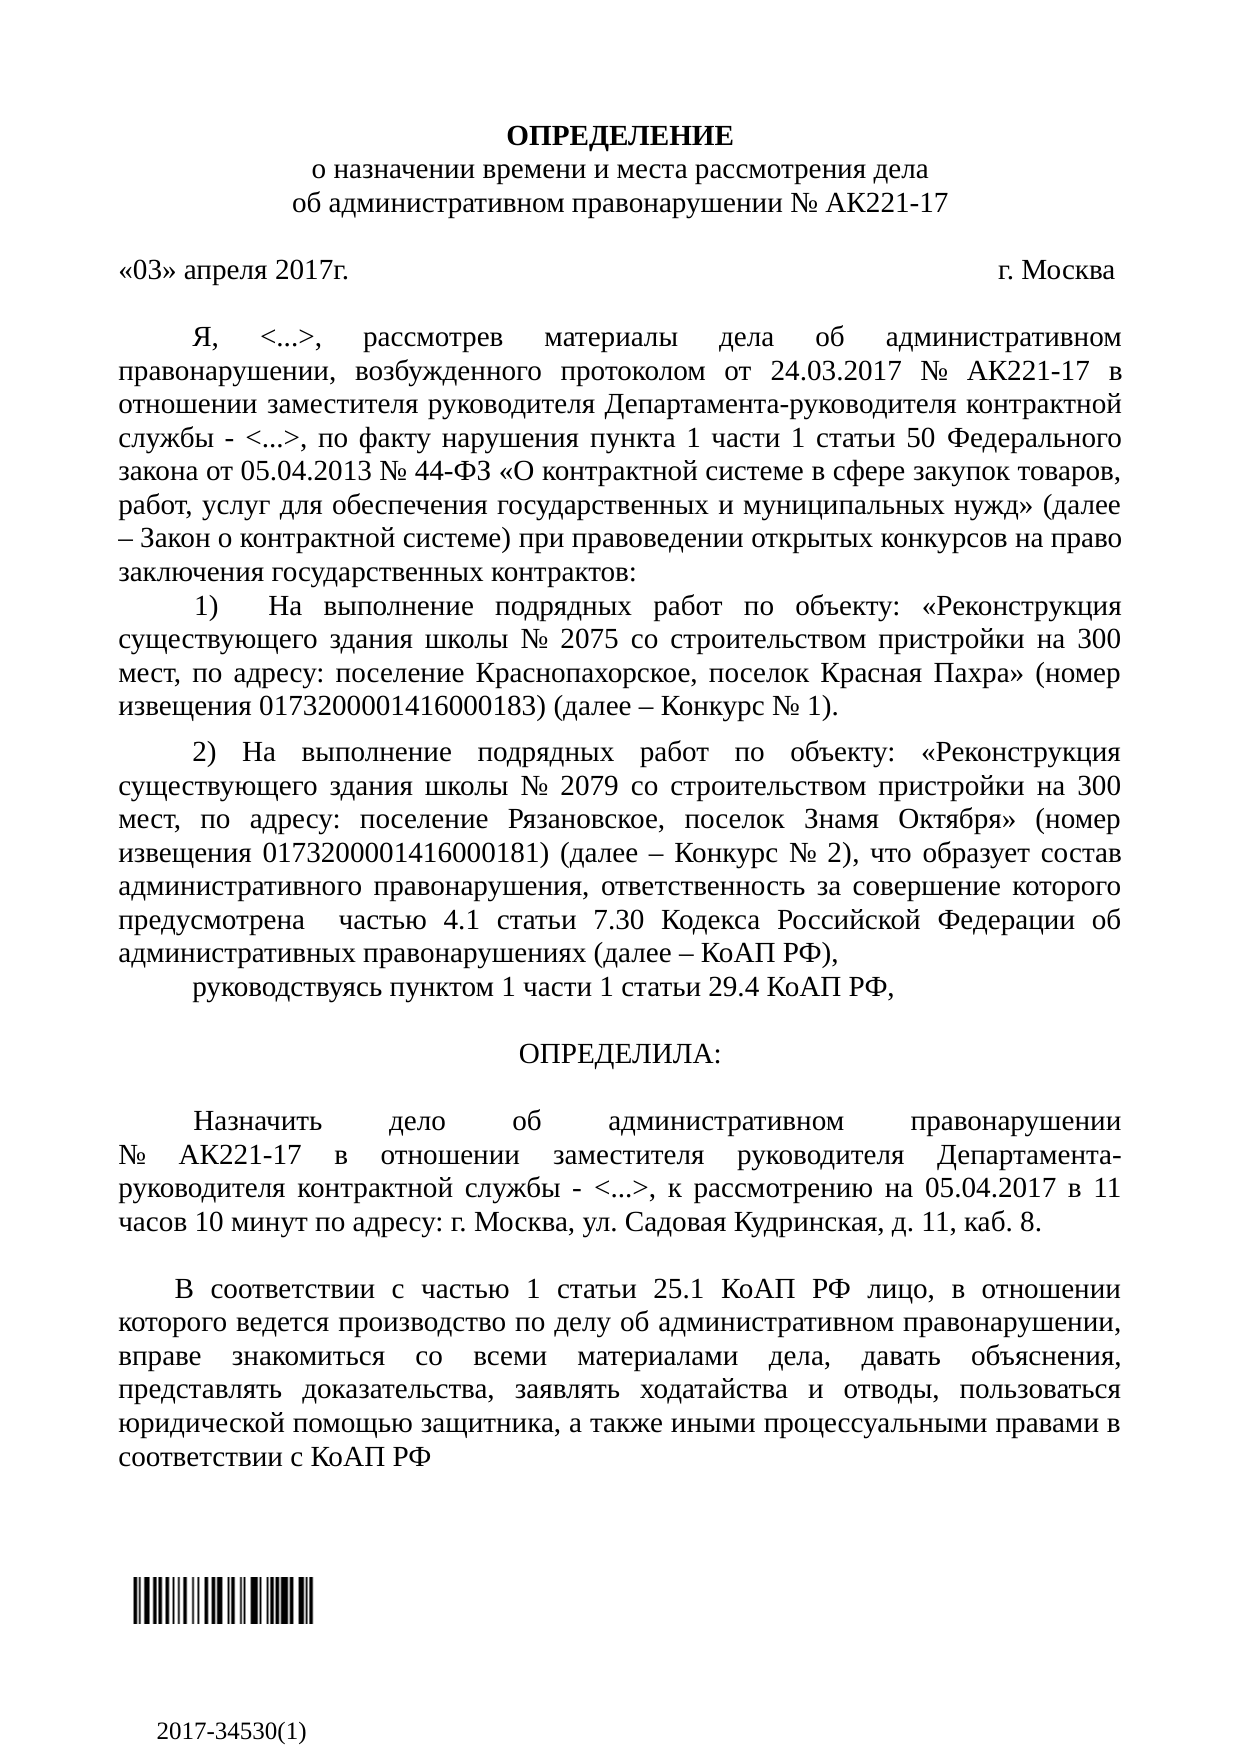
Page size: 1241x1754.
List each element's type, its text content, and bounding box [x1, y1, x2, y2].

text руководствуясь пунктом 1 части 1 статьи 29.4 КоАП РФ, [118, 969, 1122, 1003]
picture [118, 1577, 331, 1624]
text Я, <...>, рассмотрев материалы дела об административном правонарушении, возбужденного протоколом от 24.03.2017 № АК221-17 в отношении заместителя руководителя Департамента-руководителя контрактной службы - <...>, по факту нарушения пункта 1 части 1 статьи 50 Федерального закона от 05.04.2013 № 44-ФЗ «О контрактной системе в сфере закупок товаров, работ, услуг для обеспечения государственных и муниципальных нужд» (далее – Закон о контрактной системе) при правоведении открытых конкурсов на право заключения государственных контрактов: [118, 319, 1122, 588]
text В соответствии с частью 1 статьи 25.1 КоАП РФ лицо, в отношении которого ведется производство по делу об административном правонарушении, вправе знакомиться со всеми материалами дела, давать объяснения, представлять доказательства, заявлять ходатайства и отводы, пользоваться юридической помощью защитника, а также иными процессуальными правами в соответствии с КоАП РФ [118, 1271, 1122, 1472]
list На выполнение подрядных работ по объекту: «Реконструкция существующего здания школы № 2075 со строительством пристройки на 300 мест, по адресу: поселение Краснопахорское, поселок Красная Пахра» (номер извещения 0173200001416000183) (далее – Конкурс № 1). [118, 588, 1122, 722]
text ОПРЕДЕЛИЛА: [118, 1036, 1122, 1070]
subtitle ОПРЕДЕЛЕНИЕ [118, 118, 1122, 152]
text «03» апреля 2017г. г. Москва [118, 252, 1122, 286]
text о назначении времени и места рассмотрения дела [118, 152, 1122, 185]
text Назначить дело об административном правонарушении № АК221-17 в отношении заместителя руководителя Департамента-руководителя контрактной службы - <...>, к рассмотрению на 05.04.2017 в 11 часов 10 минут по адресу: г. Москва, ул. Садовая Кудринская, д. 11, каб. 8. [118, 1103, 1122, 1237]
text 2) На выполнение подрядных работ по объекту: «Реконструкция существующего здания школы № 2079 со строительством пристройки на 300 мест, по адресу: поселение Рязановское, поселок Знамя Октября» (номер извещения 0173200001416000181) (далее – Конкурс № 2), что образует состав административного правонарушения, ответственность за совершение которого предусмотрена частью 4.1 статьи 7.30 Кодекса Российской Федерации об административных правонарушениях (далее – КоАП РФ), [118, 734, 1122, 969]
text об административном правонарушении № АК221-17 [118, 185, 1122, 219]
